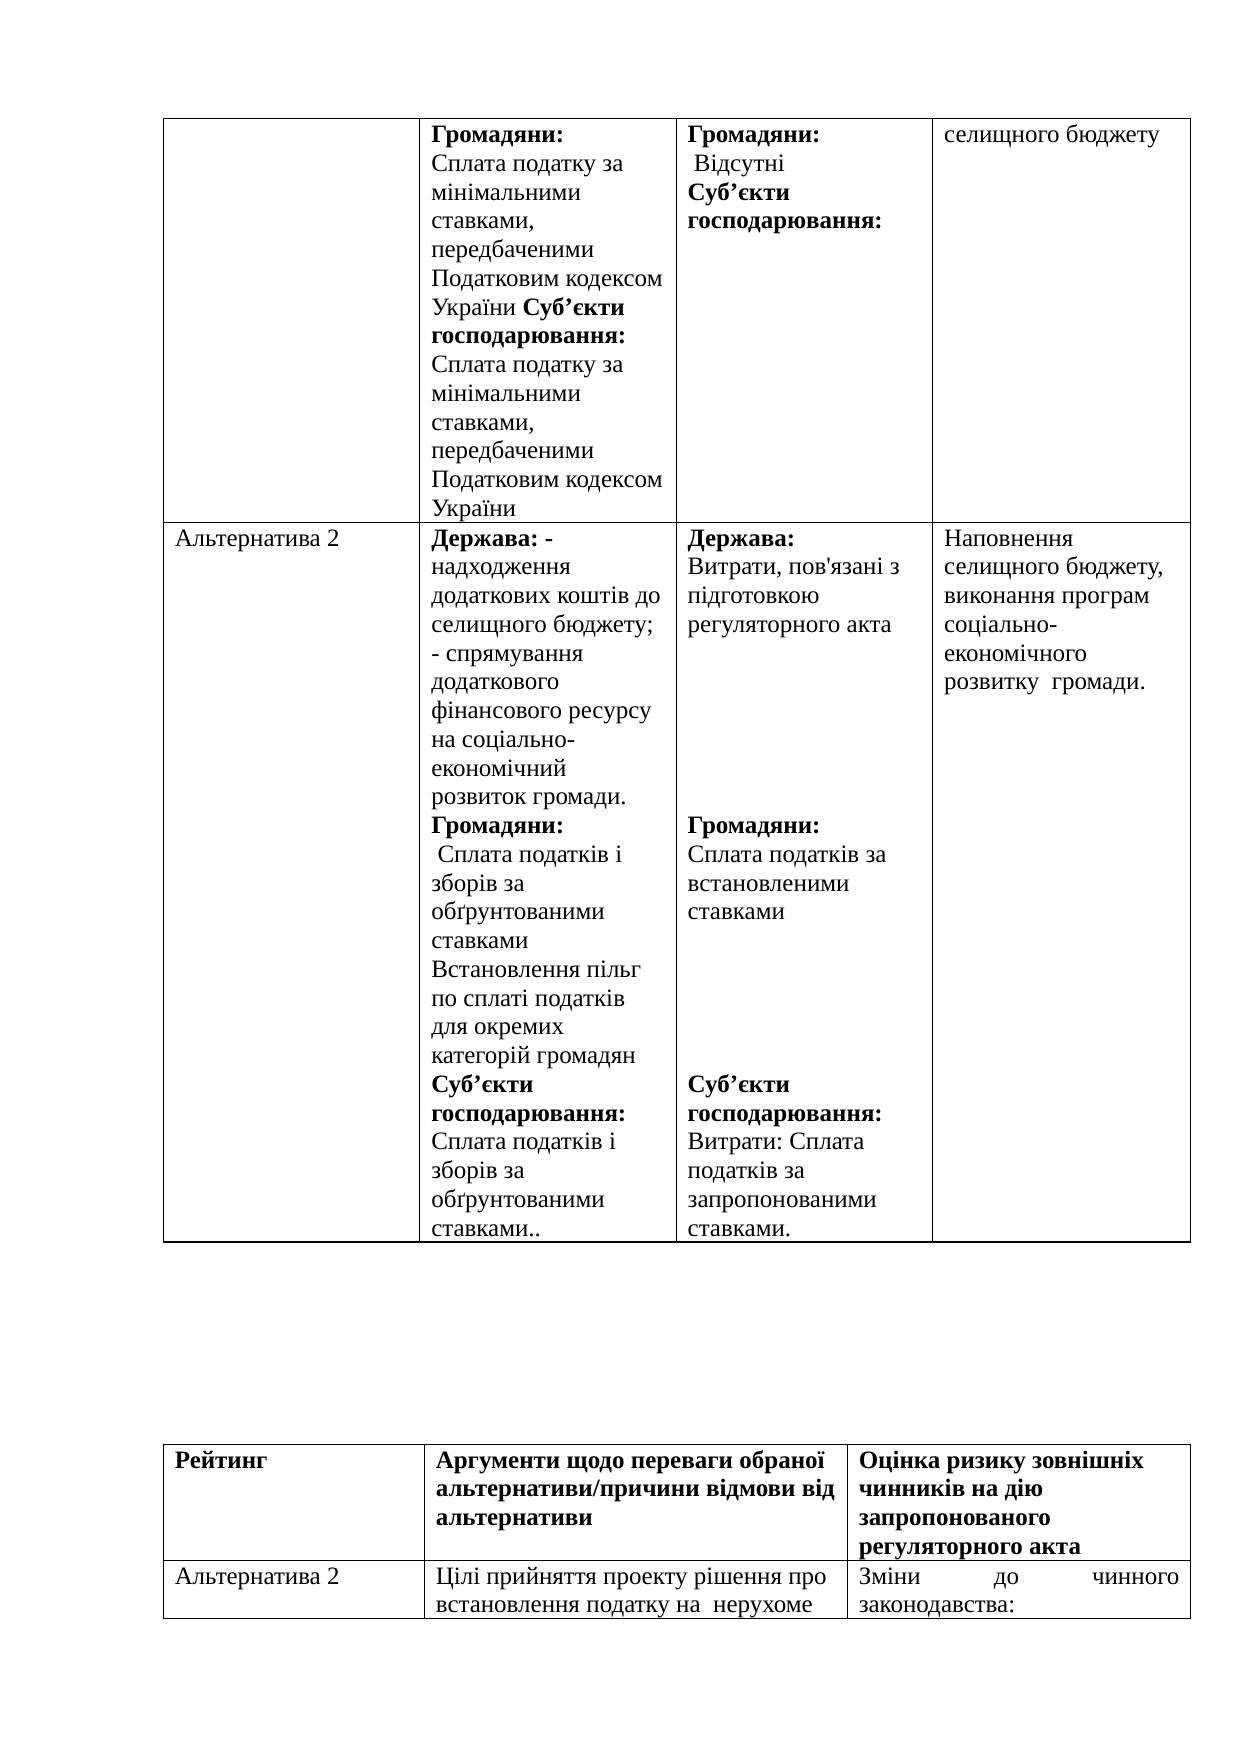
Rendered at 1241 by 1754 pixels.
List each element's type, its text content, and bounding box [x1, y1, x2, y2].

table_cell Держава: Витрати, пов'язані з підготовкою регуляторного акта Громадяни: Сплата податків за встановленими ставками Суб’єкти господарювання: Витрати: Сплата податків за запропонованими ставками. [677, 523, 932, 1241]
table_cell Громадяни: Сплата податку за мінімальними ставками, передбаченими Податковим кодексом України Суб’єкти господарювання: Сплата податку за мінімальними ставками, передбаченими Податковим кодексом України [420, 119, 676, 522]
table_cell Зміни до чинного законодавства: [848, 1561, 1190, 1618]
table_cell Наповнення селищного бюджету, виконання програм соціально-економічного розвитку громади. [933, 523, 1190, 1241]
table_cell Держава: - надходження додаткових коштів до селищного бюджету; - спрямування додаткового фінансового ресурсу на соціально-економічний розвиток громади. Громадяни: Сплата податків і зборів за обґрунтованими ставками Встановлення пільг по сплаті податків для окремих категорій громадян Суб’єкти господарювання: Сплата податків і зборів за обґрунтованими ставками.. [420, 523, 676, 1241]
table_header Аргументи щодо переваги обраної альтернативи/причини відмови від альтернативи [425, 1445, 847, 1560]
table_header Оцінка ризику зовнішніх чинників на дію запропонованого регуляторного акта [848, 1445, 1190, 1560]
table_cell Цілі прийняття проекту рішення про встановлення податку на нерухоме [425, 1561, 847, 1618]
table_cell Альтернатива 2 [164, 523, 419, 1241]
table_header Рейтинг [164, 1445, 424, 1560]
table_cell Альтернатива 2 [164, 1561, 424, 1618]
table_cell селищного бюджету [933, 119, 1190, 522]
table_cell [164, 119, 419, 522]
table_cell Громадяни: Відсутні Суб’єкти господарювання: [677, 119, 932, 522]
